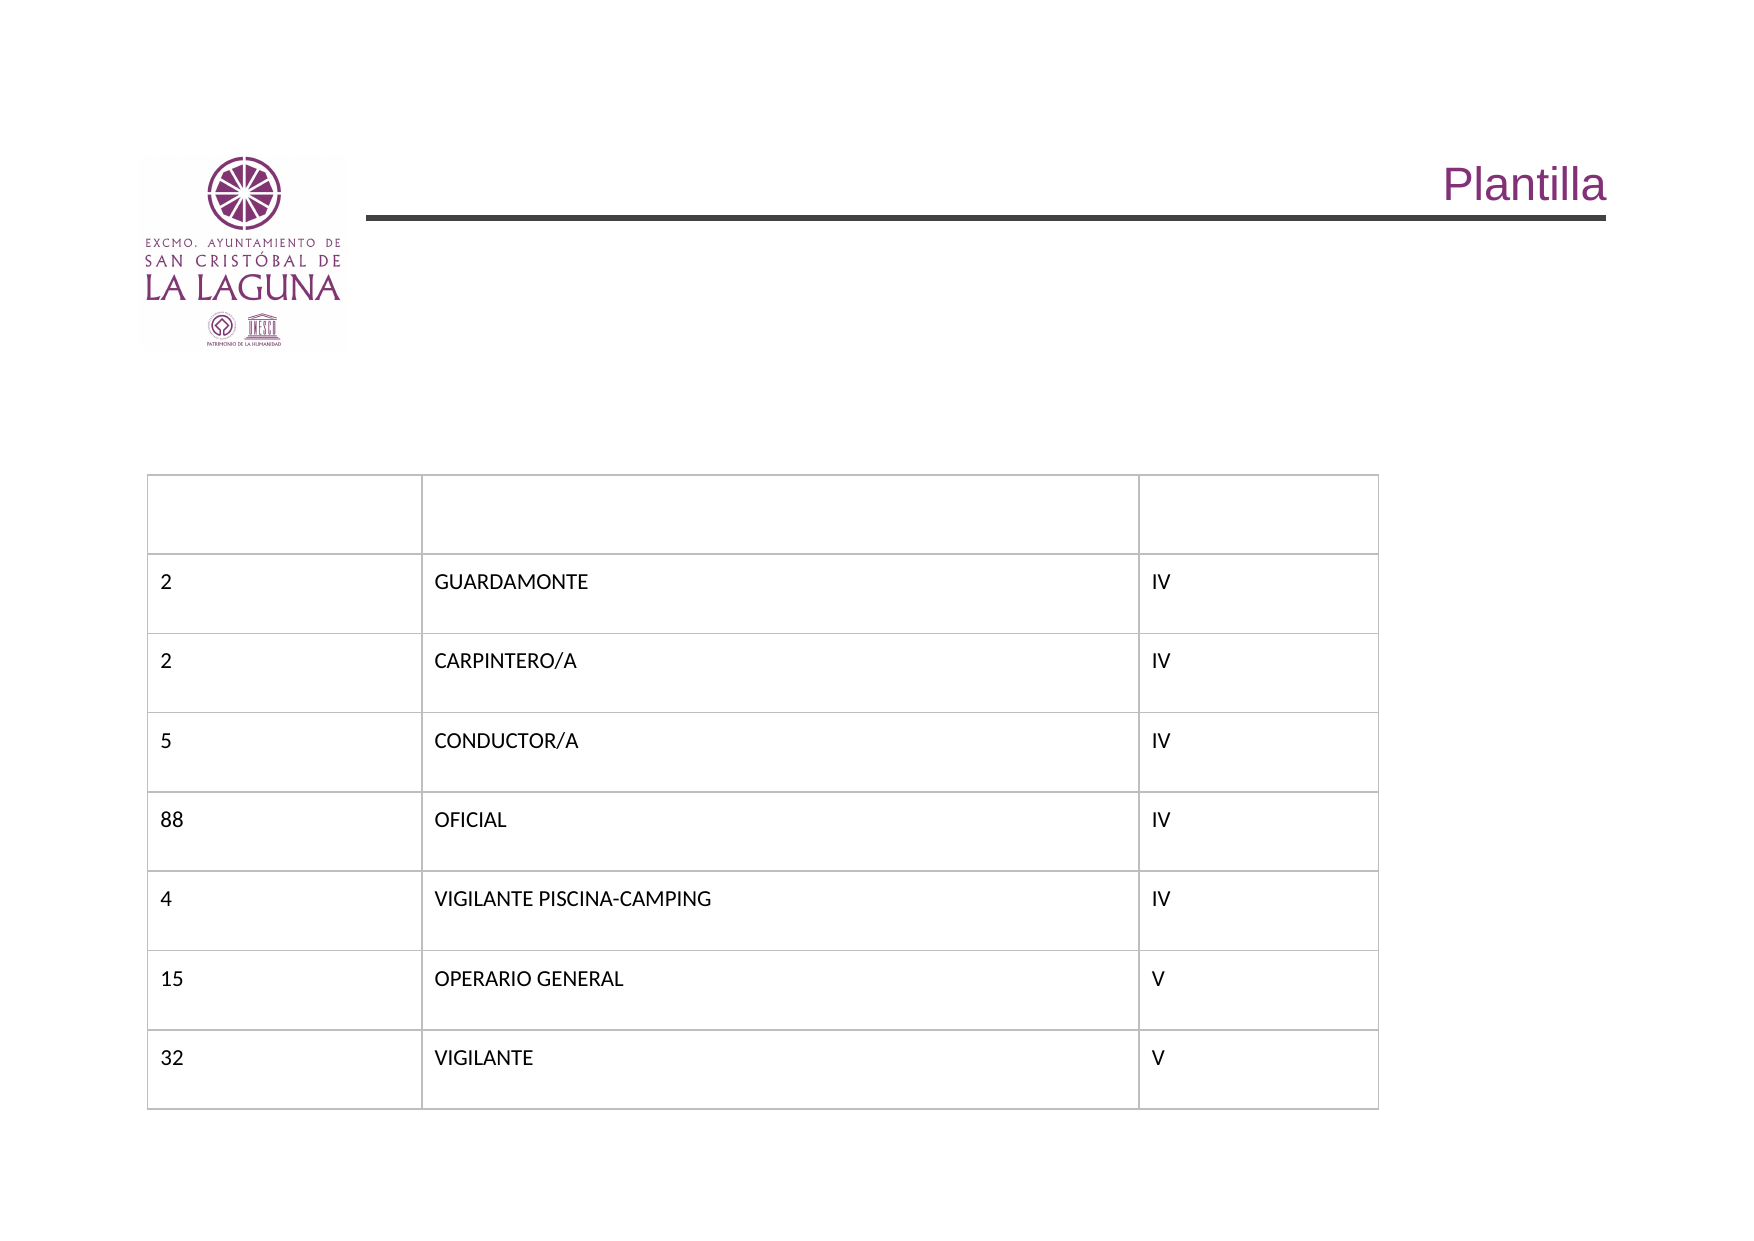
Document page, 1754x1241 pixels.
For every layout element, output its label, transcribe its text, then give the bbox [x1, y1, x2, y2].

table_cell [148, 476, 421, 553]
table_cell 2 [148, 555, 421, 633]
table_cell 32 [148, 1031, 421, 1108]
table_cell VIGILANTE PISCINA-CAMPING [423, 872, 1138, 950]
table_cell [423, 476, 1138, 553]
table_cell OPERARIO GENERAL [423, 951, 1138, 1029]
table_cell IV [1140, 634, 1378, 712]
table_cell OFICIAL [423, 793, 1138, 870]
table_cell GUARDAMONTE [423, 555, 1138, 633]
table_cell [1140, 476, 1378, 553]
table_cell IV [1140, 555, 1378, 633]
table_cell 15 [148, 951, 421, 1029]
table_cell 2 [148, 634, 421, 712]
table_cell IV [1140, 793, 1378, 870]
table_cell 5 [148, 713, 421, 791]
table_cell 4 [148, 872, 421, 950]
table_cell CARPINTERO/A [423, 634, 1138, 712]
table_cell VIGILANTE [423, 1031, 1138, 1108]
table_cell V [1140, 951, 1378, 1029]
table_cell 88 [148, 793, 421, 870]
table_cell V [1140, 1031, 1378, 1108]
table_cell CONDUCTOR/A [423, 713, 1138, 791]
table_cell IV [1140, 713, 1378, 791]
table_cell IV [1140, 872, 1378, 950]
